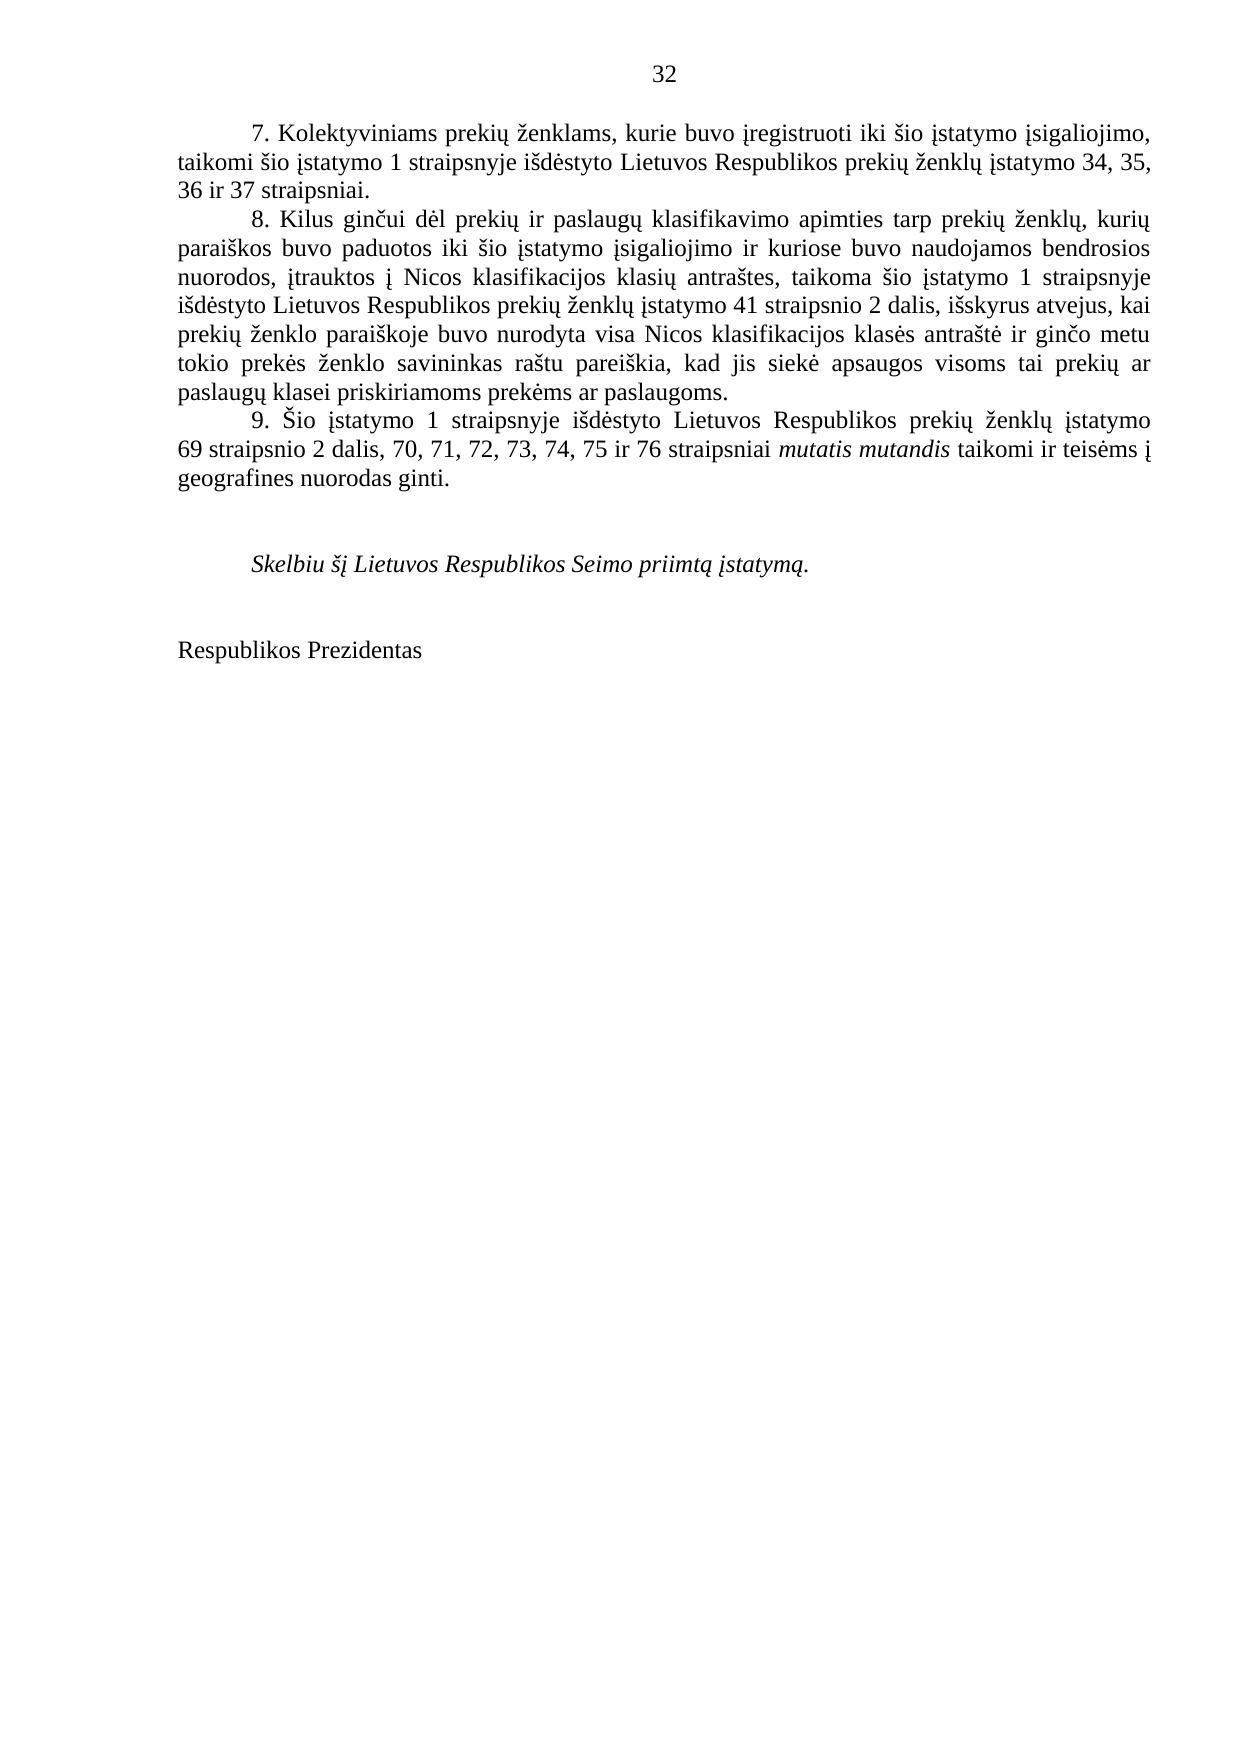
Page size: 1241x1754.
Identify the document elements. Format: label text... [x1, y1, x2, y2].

text 7. Kolektyviniams prekių ženklams, kurie buvo įregistruoti iki šio įstatymo įsigaliojimo, taikomi šio įstatymo 1 straipsnyje išdėstyto Lietuvos Respublikos prekių ženklų įstatymo 34, 35, 36 ir 37 straipsniai. [177, 118, 1152, 204]
text Skelbiu šį Lietuvos Respublikos Seimo priimtą įstatymą. [177, 549, 1152, 578]
text 8. Kilus ginčui dėl prekių ir paslaugų klasifikavimo apimties tarp prekių ženklų, kurių paraiškos buvo paduotos iki šio įstatymo įsigaliojimo ir kuriose buvo naudojamos bendrosios nuorodos, įtrauktos į Nicos klasifikacijos klasių antraštes, taikoma šio įstatymo 1 straipsnyje išdėstyto Lietuvos Respublikos prekių ženklų įstatymo 41 straipsnio 2 dalis, išskyrus atvejus, kai prekių ženklo paraiškoje buvo nurodyta visa Nicos klasifikacijos klasės antraštė ir ginčo metu tokio prekės ženklo savininkas raštu pareiškia, kad jis siekė apsaugos visoms tai prekių ar paslaugų klasei priskiriamoms prekėms ar paslaugoms. [177, 204, 1152, 406]
text 9. Šio įstatymo 1 straipsnyje išdėstyto Lietuvos Respublikos prekių ženklų įstatymo 69 straipsnio 2 dalis, 70, 71, 72, 73, 74, 75 ir 76 straipsniai mutatis mutandis taikomi ir teisėms į geografines nuorodas ginti. [177, 406, 1152, 492]
text Respublikos Prezidentas [177, 636, 1152, 664]
